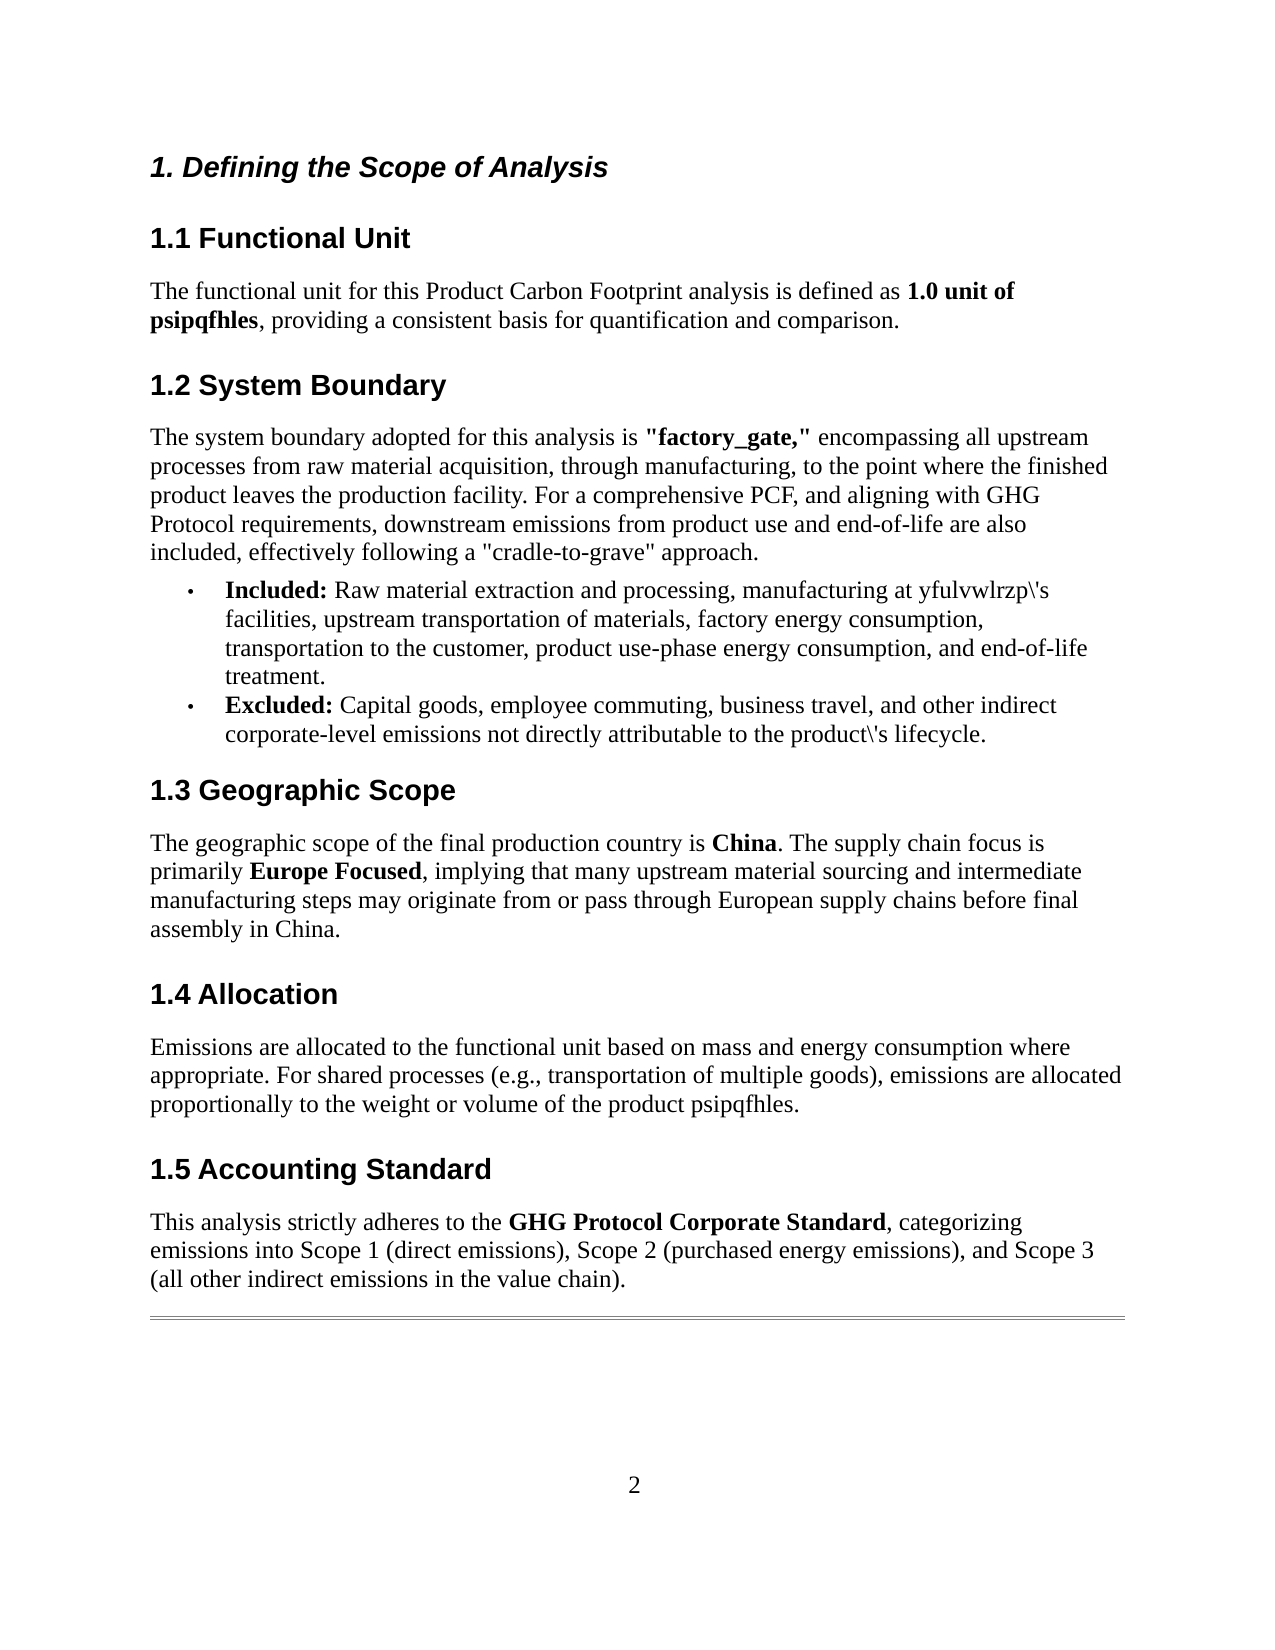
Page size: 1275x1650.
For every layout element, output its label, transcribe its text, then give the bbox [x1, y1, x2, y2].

subtitle 1.3 Geographic Scope [150, 773, 1125, 806]
subtitle 1.4 Allocation [150, 977, 1125, 1010]
subtitle 1.2 System Boundary [150, 367, 1125, 401]
list Excluded: Capital goods, employee commuting, business travel, and other indirect corporate-level emissions not directly attributable to the product\'s lifecycle. [187, 690, 1125, 748]
list Included: Raw material extraction and processing, manufacturing at yfulvwlrzp\'s facilities, upstream transportation of materials, factory energy consumption, transportation to the customer, product use-phase energy consumption, and end-of-life treatment. [187, 575, 1125, 690]
text The functional unit for this Product Carbon Footprint analysis is defined as 1.0 unit of psipqfhles, providing a consistent basis for quantification and comparison. [150, 276, 1125, 333]
text The system boundary adopted for this analysis is "factory_gate," encompassing all upstream processes from raw material acquisition, through manufacturing, to the point where the finished product leaves the production facility. For a comprehensive PCF, and aligning with GHG Protocol requirements, downstream emissions from product use and end-of-life are also included, effectively following a "cradle-to-grave" approach. [150, 422, 1125, 566]
subtitle 1. Defining the Scope of Analysis [150, 150, 1125, 183]
subtitle 1.5 Accounting Standard [150, 1152, 1125, 1185]
text This analysis strictly adheres to the GHG Protocol Corporate Standard, categorizing emissions into Scope 1 (direct emissions), Scope 2 (purchased energy emissions), and Scope 3 (all other indirect emissions in the value chain). [150, 1207, 1125, 1293]
text Emissions are allocated to the functional unit based on mass and energy consumption where appropriate. For shared processes (e.g., transportation of multiple goods), emissions are allocated proportionally to the weight or volume of the product psipqfhles. [150, 1032, 1125, 1118]
subtitle 1.1 Functional Unit [150, 221, 1125, 254]
text The geographic scope of the final production country is China. The supply chain focus is primarily Europe Focused, implying that many upstream material sourcing and intermediate manufacturing steps may originate from or pass through European supply chains before final assembly in China. [150, 828, 1125, 943]
